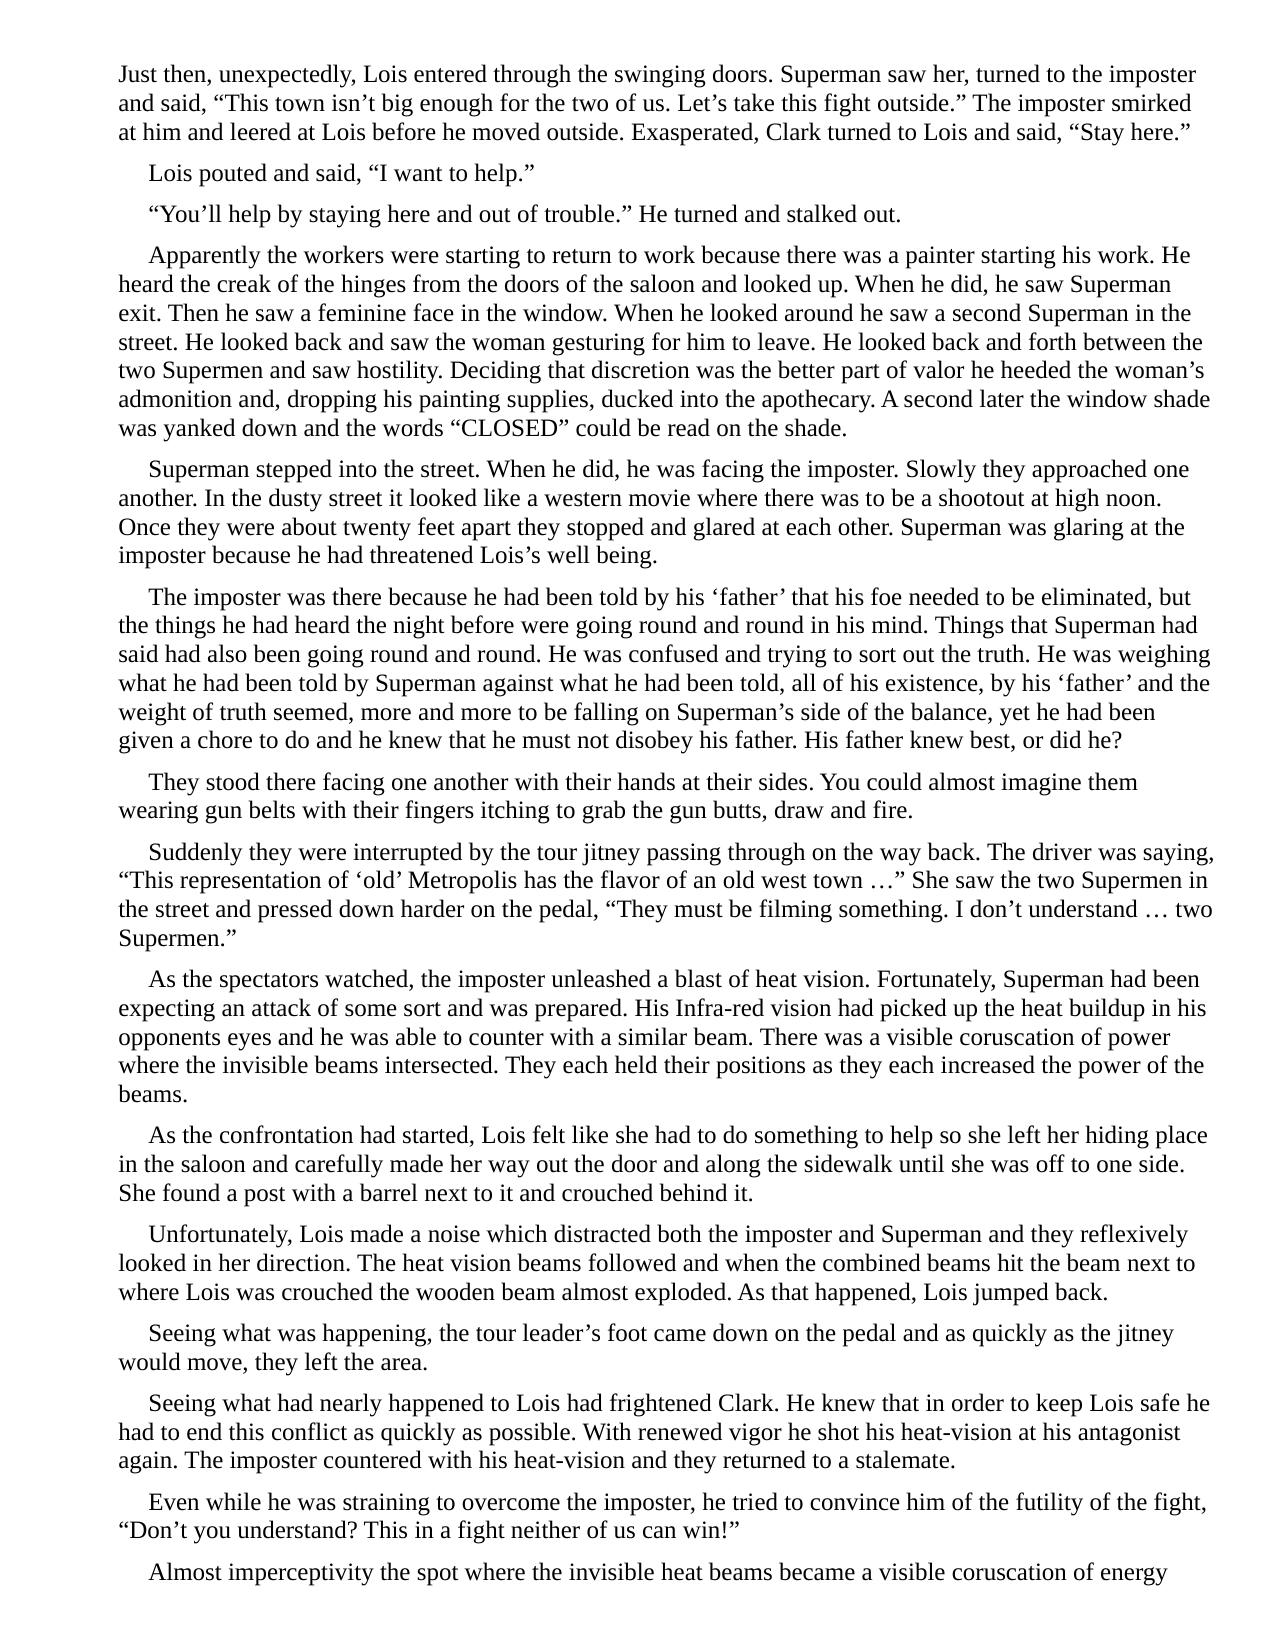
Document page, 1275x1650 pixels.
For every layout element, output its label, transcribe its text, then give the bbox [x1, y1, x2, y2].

text Suddenly they were interrupted by the tour jitney passing through on the way back. The driver was saying, “This representation of ‘old’ Metropolis has the flavor of an old west town …” She saw the two Supermen in the street and pressed down harder on the pedal, “They must be filming something. I don’t understand … two Supermen.” [118, 837, 1216, 952]
text Almost imperceptivity the spot where the invisible heat beams became a visible coruscation of energy [118, 1557, 1216, 1585]
text As the spectators watched, the imposter unleashed a blast of heat vision. Fortunately, Superman had been expecting an attack of some sort and was prepared. His Infra-red vision had picked up the heat buildup in his opponents eyes and he was able to counter with a similar beam. There was a visible coruscation of power where the invisible beams intersected. They each held their positions as they each increased the power of the beams. [118, 964, 1216, 1108]
text Just then, unexpectedly, Lois entered through the swinging doors. Superman saw her, turned to the imposter and said, “This town isn’t big enough for the two of us. Let’s take this fight outside.” The imposter smirked at him and leered at Lois before he moved outside. Exasperated, Clark turned to Lois and said, “Stay here.” [118, 59, 1216, 145]
text Superman stepped into the street. When he did, he was facing the imposter. Slowly they approached one another. In the dusty street it looked like a western movie where there was to be a shootout at high noon. Once they were about twenty feet apart they stopped and glared at each other. Superman was glaring at the imposter because he had threatened Lois’s well being. [118, 454, 1216, 569]
text Apparently the workers were starting to return to work because there was a painter starting his work. He heard the creak of the hinges from the doors of the saloon and looked up. When he did, he saw Superman exit. Then he saw a feminine face in the window. When he looked around he saw a second Superman in the street. He looked back and saw the woman gesturing for him to leave. He looked back and forth between the two Supermen and saw hostility. Deciding that discretion was the better part of valor he heeded the woman’s admonition and, dropping his painting supplies, ducked into the apothecary. A second later the window shade was yanked down and the words “CLOSED” could be read on the shade. [118, 240, 1216, 442]
text “You’ll help by staying here and out of trouble.” He turned and stalked out. [118, 199, 1216, 228]
text As the confrontation had started, Lois felt like she had to do something to help so she left her hiding place in the saloon and carefully made her way out the door and along the sidewalk until she was off to one side. She found a post with a barrel next to it and crouched behind it. [118, 1120, 1216, 1207]
text They stood there facing one another with their hands at their sides. You could almost imagine them wearing gun belts with their fingers itching to grab the gun butts, draw and fire. [118, 767, 1216, 824]
text Lois pouted and said, “I want to help.” [118, 158, 1216, 187]
text Seeing what was happening, the tour leader’s foot came down on the pedal and as quickly as the jitney would move, they left the area. [118, 1318, 1216, 1375]
text Unfortunately, Lois made a noise which distracted both the imposter and Superman and they reflexively looked in her direction. The heat vision beams followed and when the combined beams hit the beam next to where Lois was crouched the wooden beam almost exploded. As that happened, Lois jumped back. [118, 1219, 1216, 1305]
text The imposter was there because he had been told by his ‘father’ that his foe needed to be eliminated, but the things he had heard the night before were going round and round in his mind. Things that Superman had said had also been going round and round. He was confused and trying to sort out the truth. He was weighing what he had been told by Superman against what he had been told, all of his existence, by his ‘father’ and the weight of truth seemed, more and more to be falling on Superman’s side of the balance, yet he had been given a chore to do and he knew that he must not disobey his father. His father knew best, or did he? [118, 582, 1216, 754]
text Seeing what had nearly happened to Lois had frightened Clark. He knew that in order to keep Lois safe he had to end this conflict as quickly as possible. With renewed vigor he shot his heat-vision at his antagonist again. The imposter countered with his heat-vision and they returned to a stalemate. [118, 1388, 1216, 1474]
text Even while he was straining to overcome the imposter, he tried to convince him of the futility of the fight, “Don’t you understand? This in a fight neither of us can win!” [118, 1487, 1216, 1544]
